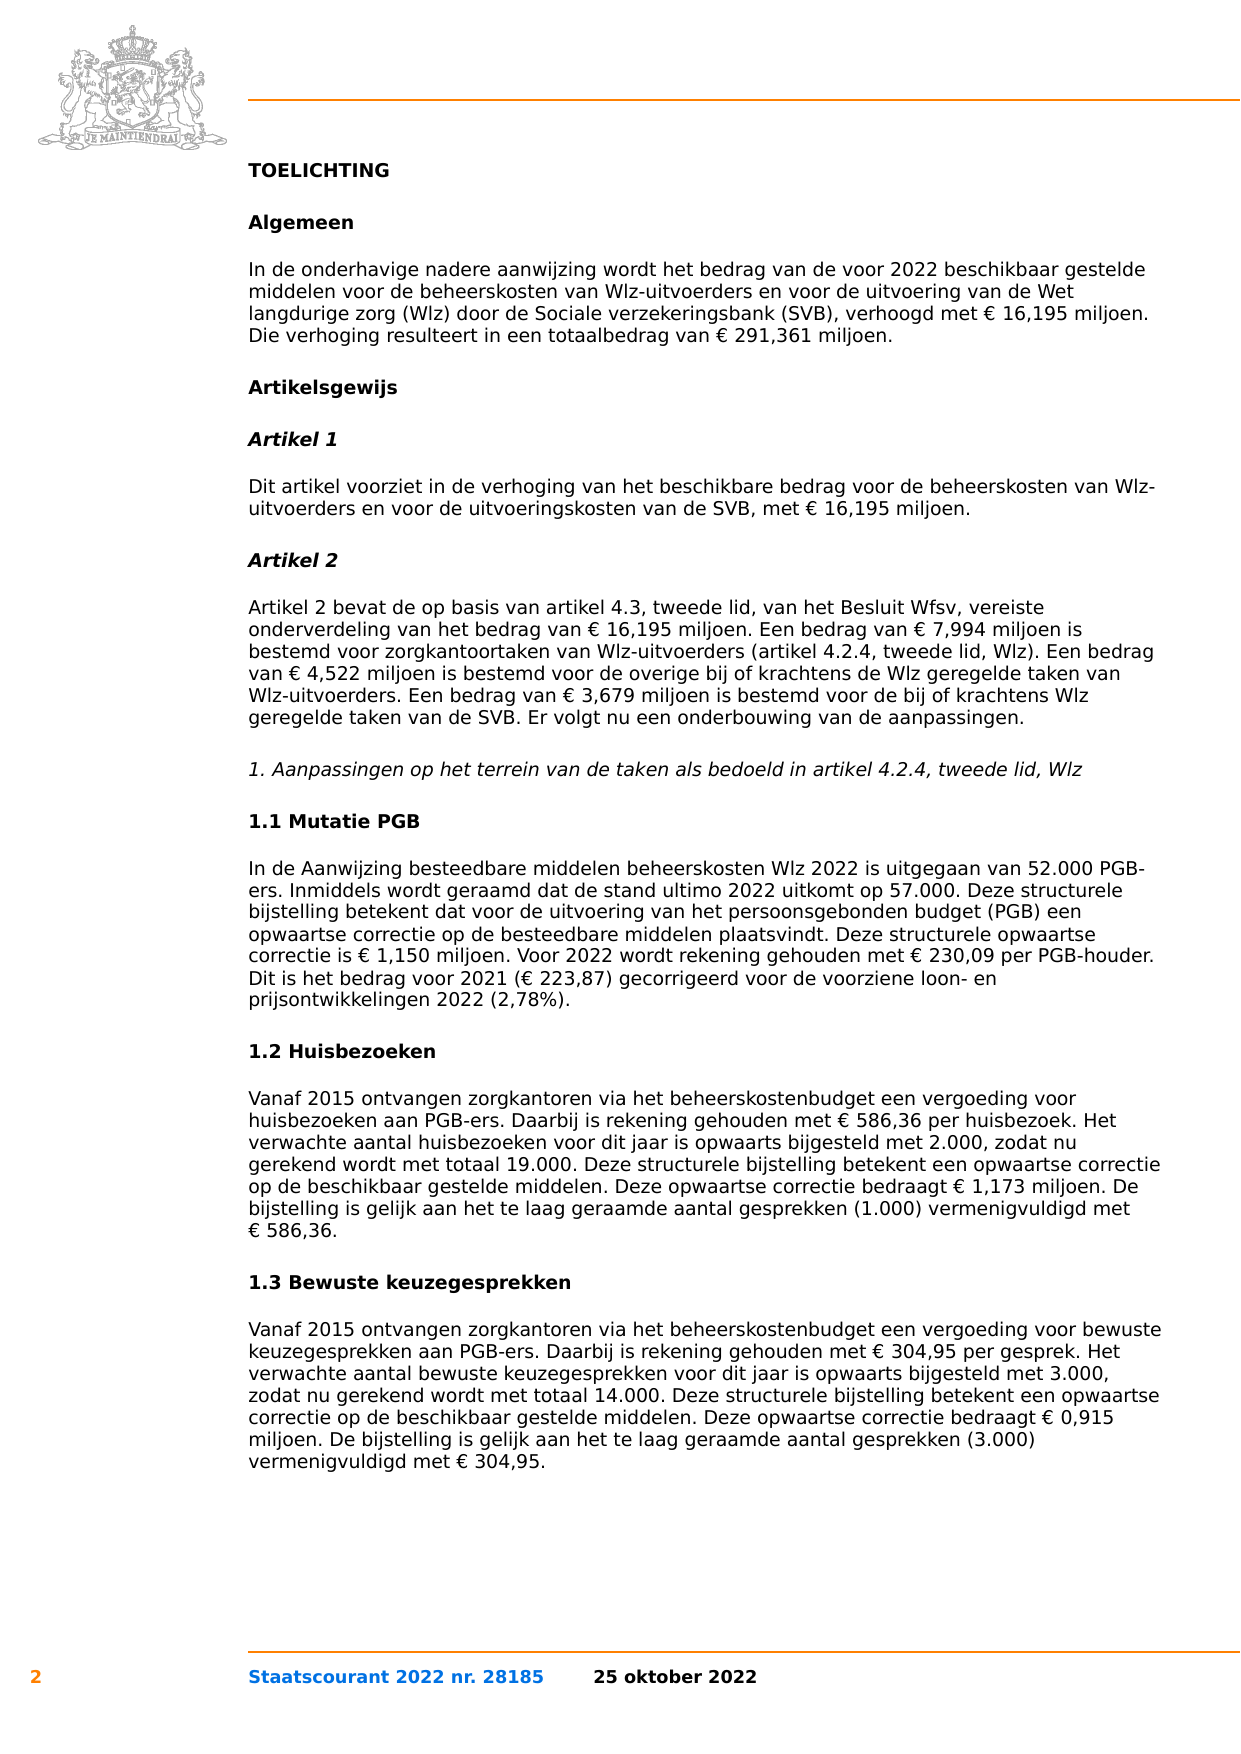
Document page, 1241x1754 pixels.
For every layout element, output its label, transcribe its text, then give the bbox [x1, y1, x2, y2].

text Dit artikel voorziet in de verhoging van het beschikbare bedrag voor de beheerskosten van Wlz-uitvoerders en voor de uitvoeringskosten van de SVB, met € 16,195 miljoen. [248, 476, 1163, 520]
subtitle 1.1 Mutatie PGB [248, 811, 1163, 832]
text Artikel 2 bevat de op basis van artikel 4.3, tweede lid, van het Besluit Wfsv, vereiste onderverdeling van het bedrag van € 16,195 miljoen. Een bedrag van € 7,994 miljoen is bestemd voor zorgkantoortaken van Wlz-uitvoerders (artikel 4.2.4, tweede lid, Wlz). Een bedrag van € 4,522 miljoen is bestemd voor de overige bij of krachtens de Wlz geregelde taken van Wlz-uitvoerders. Een bedrag van € 3,679 miljoen is bestemd voor de bij of krachtens Wlz geregelde taken van de SVB. Er volgt nu een onderbouwing van de aanpassingen. [248, 597, 1163, 728]
subtitle Artikelsgewijs [248, 377, 1163, 399]
subtitle 1.2 Huisbezoeken [248, 1041, 1163, 1063]
subtitle Artikel 1 [248, 429, 1163, 451]
picture [38, 25, 227, 150]
subtitle Artikel 2 [248, 550, 1163, 572]
text In de Aanwijzing besteedbare middelen beheerskosten Wlz 2022 is uitgegaan van 52.000 PGB-ers. Inmiddels wordt geraamd dat de stand ultimo 2022 uitkomt op 57.000. Deze structurele bijstelling betekent dat voor de uitvoering van het persoonsgebonden budget (PGB) een opwaartse correctie op de besteedbare middelen plaatsvindt. Deze structurele opwaartse correctie is € 1,150 miljoen. Voor 2022 wordt rekening gehouden met € 230,09 per PGB-houder. Dit is het bedrag voor 2021 (€ 223,87) gecorrigeerd voor de voorziene loon- en prijsontwikkelingen 2022 (2,78%). [248, 857, 1163, 1011]
subtitle Algemeen [248, 212, 1163, 234]
text Vanaf 2015 ontvangen zorgkantoren via het beheerskostenbudget een vergoeding voor huisbezoeken aan PGB-ers. Daarbij is rekening gehouden met € 586,36 per huisbezoek. Het verwachte aantal huisbezoeken voor dit jaar is opwaarts bijgesteld met 2.000, zodat nu gerekend wordt met totaal 19.000. Deze structurele bijstelling betekent een opwaartse correctie op de beschikbaar gestelde middelen. Deze opwaartse correctie bedraagt € 1,173 miljoen. De bijstelling is gelijk aan het te laag geraamde aantal gesprekken (1.000) vermenigvuldigd met € 586,36. [248, 1088, 1163, 1242]
subtitle 1. Aanpassingen op het terrein van de taken als bedoeld in artikel 4.2.4, tweede lid, Wlz [248, 758, 1163, 781]
subtitle TOELICHTING [248, 160, 1163, 182]
subtitle 1.3 Bewuste keuzegesprekken [248, 1272, 1163, 1294]
text Vanaf 2015 ontvangen zorgkantoren via het beheerskostenbudget een vergoeding voor bewuste keuzegesprekken aan PGB-ers. Daarbij is rekening gehouden met € 304,95 per gesprek. Het verwachte aantal bewuste keuzegesprekken voor dit jaar is opwaarts bijgesteld met 3.000, zodat nu gerekend wordt met totaal 14.000. Deze structurele bijstelling betekent een opwaartse correctie op de beschikbaar gestelde middelen. Deze opwaartse correctie bedraagt € 0,915 miljoen. De bijstelling is gelijk aan het te laag geraamde aantal gesprekken (3.000) vermenigvuldigd met € 304,95. [248, 1319, 1163, 1473]
text In de onderhavige nadere aanwijzing wordt het bedrag van de voor 2022 beschikbaar gestelde middelen voor de beheerskosten van Wlz-uitvoerders en voor de uitvoering van de Wet langdurige zorg (Wlz) door de Sociale verzekeringsbank (SVB), verhoogd met € 16,195 miljoen. Die verhoging resulteert in een totaalbedrag van € 291,361 miljoen. [248, 259, 1163, 347]
